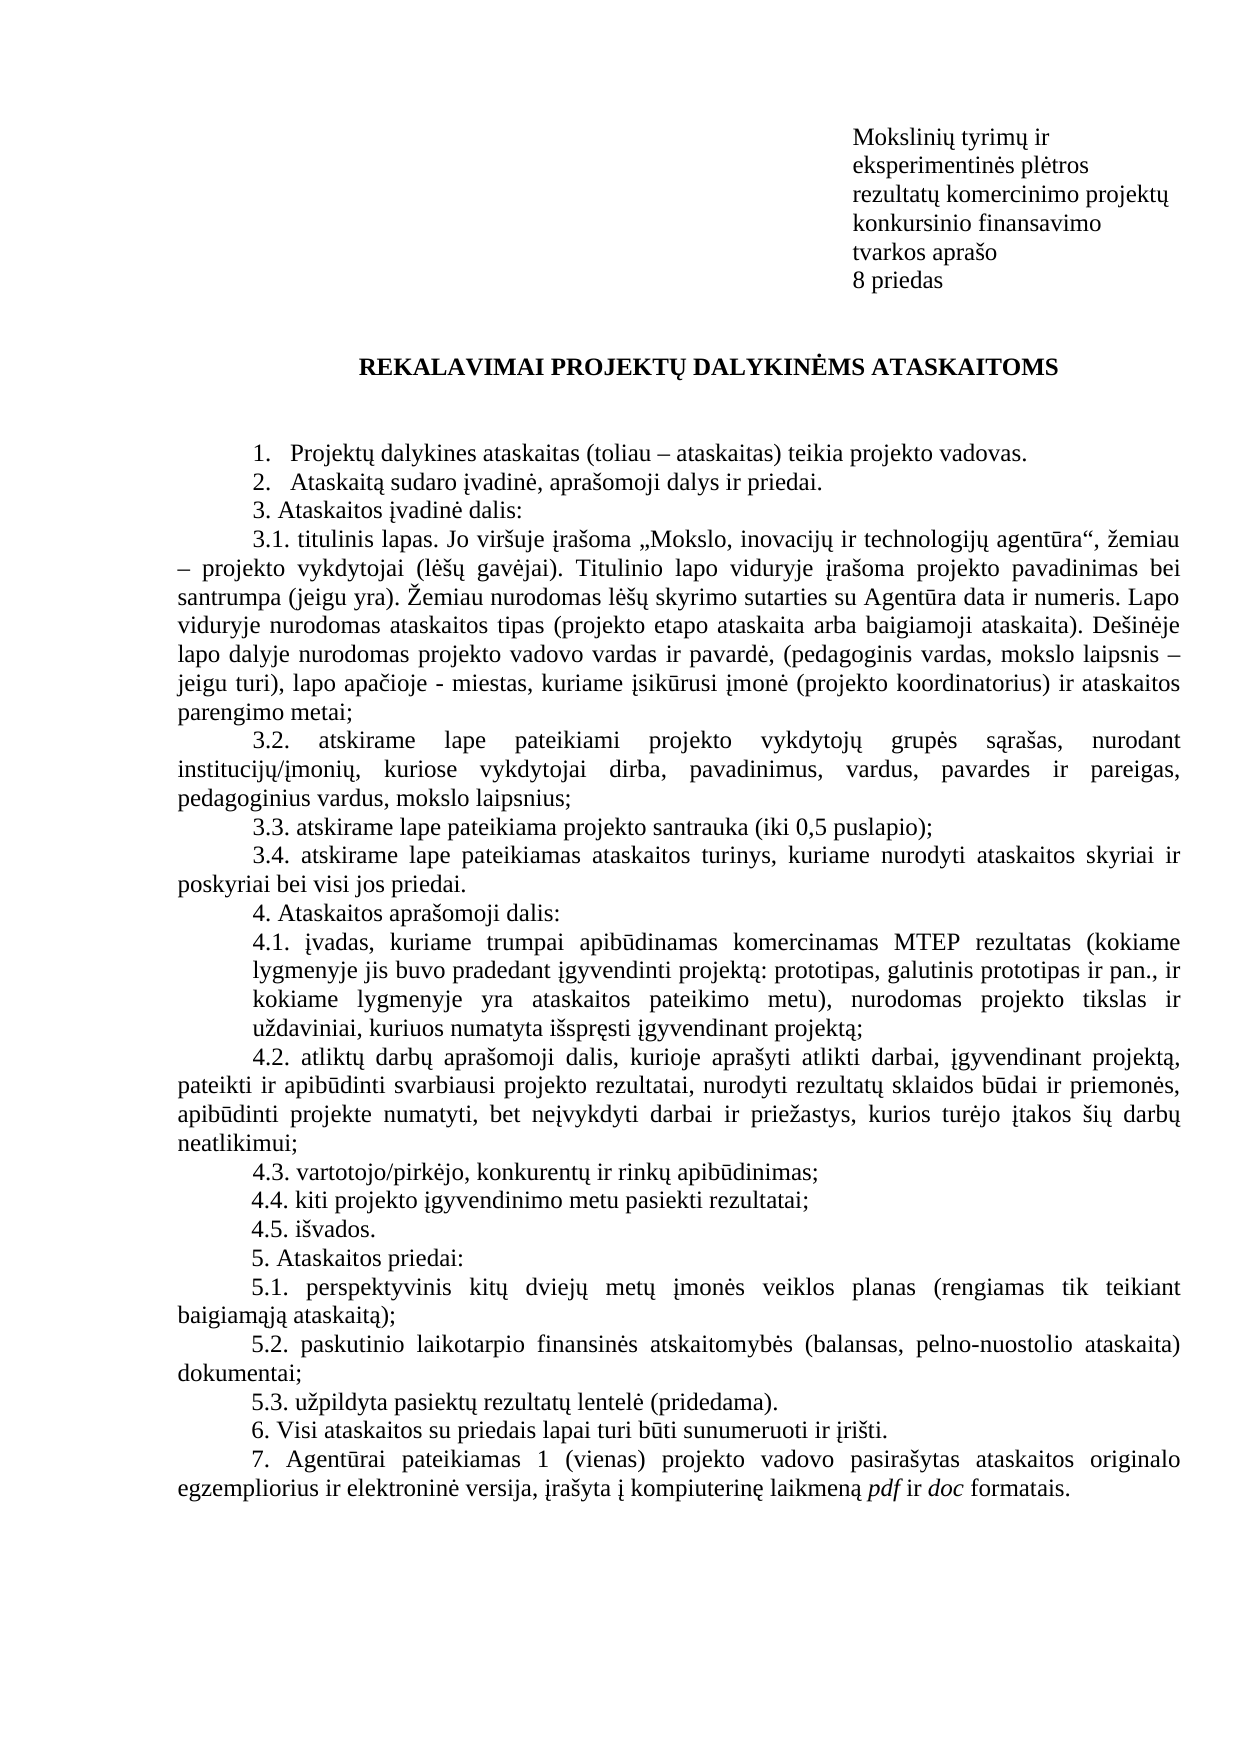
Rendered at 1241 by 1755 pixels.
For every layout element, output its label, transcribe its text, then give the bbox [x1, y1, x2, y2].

text 3.2. atskirame lape pateikiami projekto vykdytojų grupės sąrašas, nurodant institucijų/įmonių, kuriose vykdytojai dirba, pavadinimus, vardus, pavardes ir pareigas, pedagoginius vardus, mokslo laipsnius; [177, 726, 1181, 812]
text 1. Projektų dalykines ataskaitas (toliau – ataskaitas) teikia projekto vadovas. [252, 438, 1181, 467]
text 5. Ataskaitos priedai: [177, 1243, 1181, 1272]
text 3. Ataskaitos įvadinė dalis: [177, 496, 1181, 524]
text 4.1. įvadas, kuriame trumpai apibūdinamas komercinamas MTEP rezultatas (kokiame lygmenyje jis buvo pradedant įgyvendinti projektą: prototipas, galutinis prototipas ir pan., ir kokiame lygmenyje yra ataskaitos pateikimo metu), nurodomas projekto tikslas ir uždaviniai, kuriuos numatyta išspręsti įgyvendinant projektą; [252, 927, 1181, 1042]
text 2. Ataskaitą sudaro įvadinė, aprašomoji dalys ir priedai. [252, 467, 1181, 496]
text 3.4. atskirame lape pateikiamas ataskaitos turinys, kuriame nurodyti ataskaitos skyriai ir poskyriai bei visi jos priedai. [177, 841, 1181, 898]
text REKALAVIMAI PROJEKTŲ DALYKINĖMS ATASKAITOMS [177, 352, 1181, 381]
text 6. Visi ataskaitos su priedais lapai turi būti sunumeruoti ir įrišti. [177, 1416, 1181, 1444]
text 4.4. kiti projekto įgyvendinimo metu pasiekti rezultatai; [177, 1186, 1181, 1214]
text rezultatų komercinimo projektų [852, 179, 1181, 208]
text 5.2. paskutinio laikotarpio finansinės atskaitomybės (balansas, pelno-nuostolio ataskaita) dokumentai; [177, 1329, 1181, 1387]
text 7. Agentūrai pateikiamas 1 (vienas) projekto vadovo pasirašytas ataskaitos originalo egzempliorius ir elektroninė versija, įrašyta į kompiuterinę laikmeną pdf ir doc formatais. [177, 1444, 1181, 1502]
text 4. Ataskaitos aprašomoji dalis: [177, 898, 1181, 927]
text 4.2. atliktų darbų aprašomoji dalis, kurioje aprašyti atlikti darbai, įgyvendinant projektą, pateikti ir apibūdinti svarbiausi projekto rezultatai, nurodyti rezultatų sklaidos būdai ir priemonės, apibūdinti projekte numatyti, bet neįvykdyti darbai ir priežastys, kurios turėjo įtakos šių darbų neatlikimui; [177, 1042, 1181, 1157]
text 5.3. užpildyta pasiektų rezultatų lentelė (pridedama). [177, 1387, 1181, 1416]
text 5.1. perspektyvinis kitų dviejų metų įmonės veiklos planas (rengiamas tik teikiant baigiamąją ataskaitą); [177, 1272, 1181, 1329]
text 3.1. titulinis lapas. Jo viršuje įrašoma „Mokslo, inovacijų ir technologijų agentūra“, žemiau – projekto vykdytojai (lėšų gavėjai). Titulinio lapo viduryje įrašoma projekto pavadinimas bei santrumpa (jeigu yra). Žemiau nurodomas lėšų skyrimo sutarties su Agentūra data ir numeris. Lapo viduryje nurodomas ataskaitos tipas (projekto etapo ataskaita arba baigiamoji ataskaita). Dešinėje lapo dalyje nurodomas projekto vadovo vardas ir pavardė, (pedagoginis vardas, mokslo laipsnis –jeigu turi), lapo apačioje - miestas, kuriame įsikūrusi įmonė (projekto koordinatorius) ir ataskaitos parengimo metai; [177, 524, 1181, 726]
text Mokslinių tyrimų ir eksperimentinės plėtros [852, 122, 1181, 179]
text 3.3. atskirame lape pateikiama projekto santrauka (iki 0,5 puslapio); [177, 812, 1181, 841]
text 4.5. išvados. [177, 1214, 1181, 1243]
text 4.3. vartotojo/pirkėjo, konkurentų ir rinkų apibūdinimas; [177, 1157, 1181, 1186]
text 8 priedas [852, 266, 1181, 294]
text konkursinio finansavimo tvarkos aprašo [852, 208, 1181, 266]
